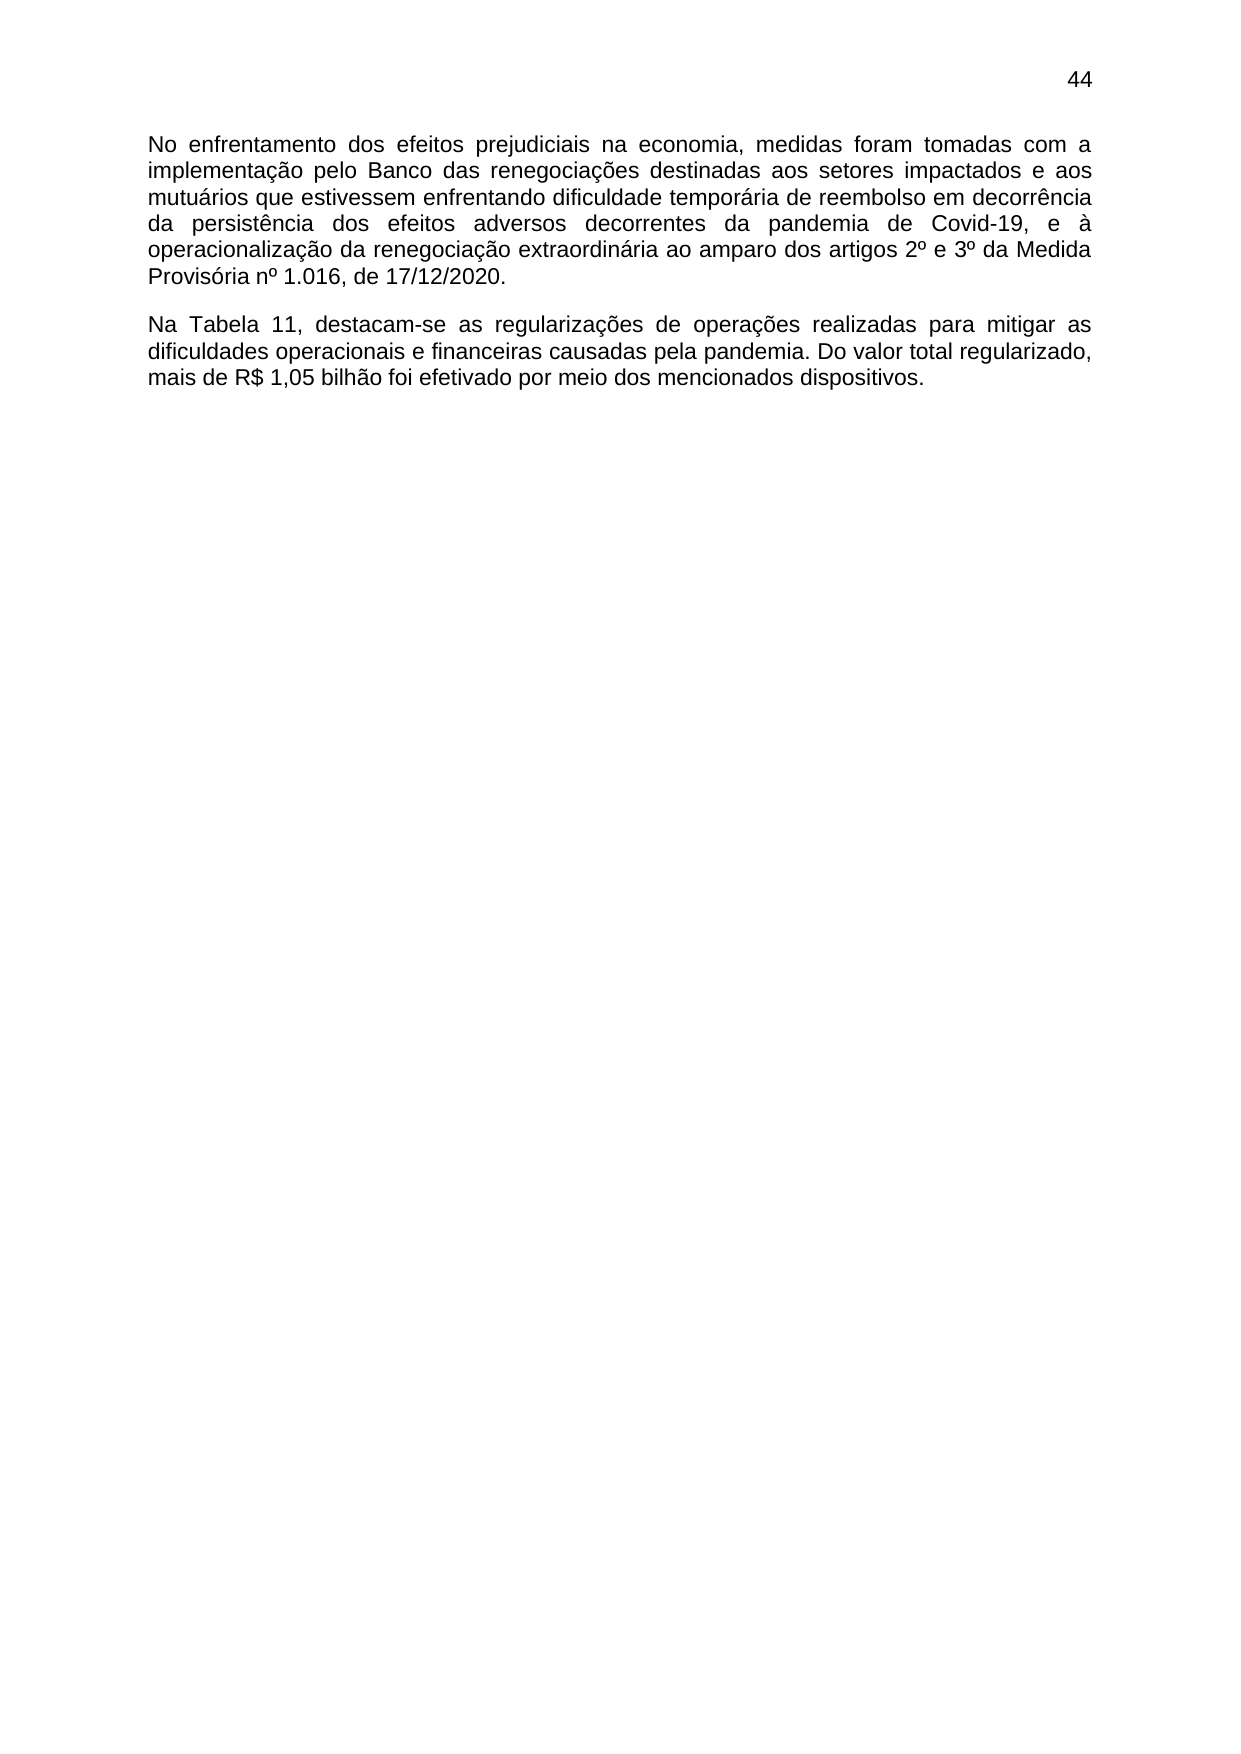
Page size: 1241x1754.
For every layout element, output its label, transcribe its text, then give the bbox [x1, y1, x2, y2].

text No enfrentamento dos efeitos prejudiciais na economia, medidas foram tomadas com a implementação pelo Banco das renegociações destinadas aos setores impactados e aos mutuários que estivessem enfrentando dificuldade temporária de reembolso em decorrência da persistência dos efeitos adversos decorrentes da pandemia de Covid-19, e à operacionalização da renegociação extraordinária ao amparo dos artigos 2º e 3º da Medida Provisória nº 1.016, de 17/12/2020. [148, 131, 1092, 289]
text Na Tabela 11, destacam-se as regularizações de operações realizadas para mitigar as dificuldades operacionais e financeiras causadas pela pandemia. Do valor total regularizado, mais de R$ 1,05 bilhão foi efetivado por meio dos mencionados dispositivos. [148, 311, 1092, 391]
